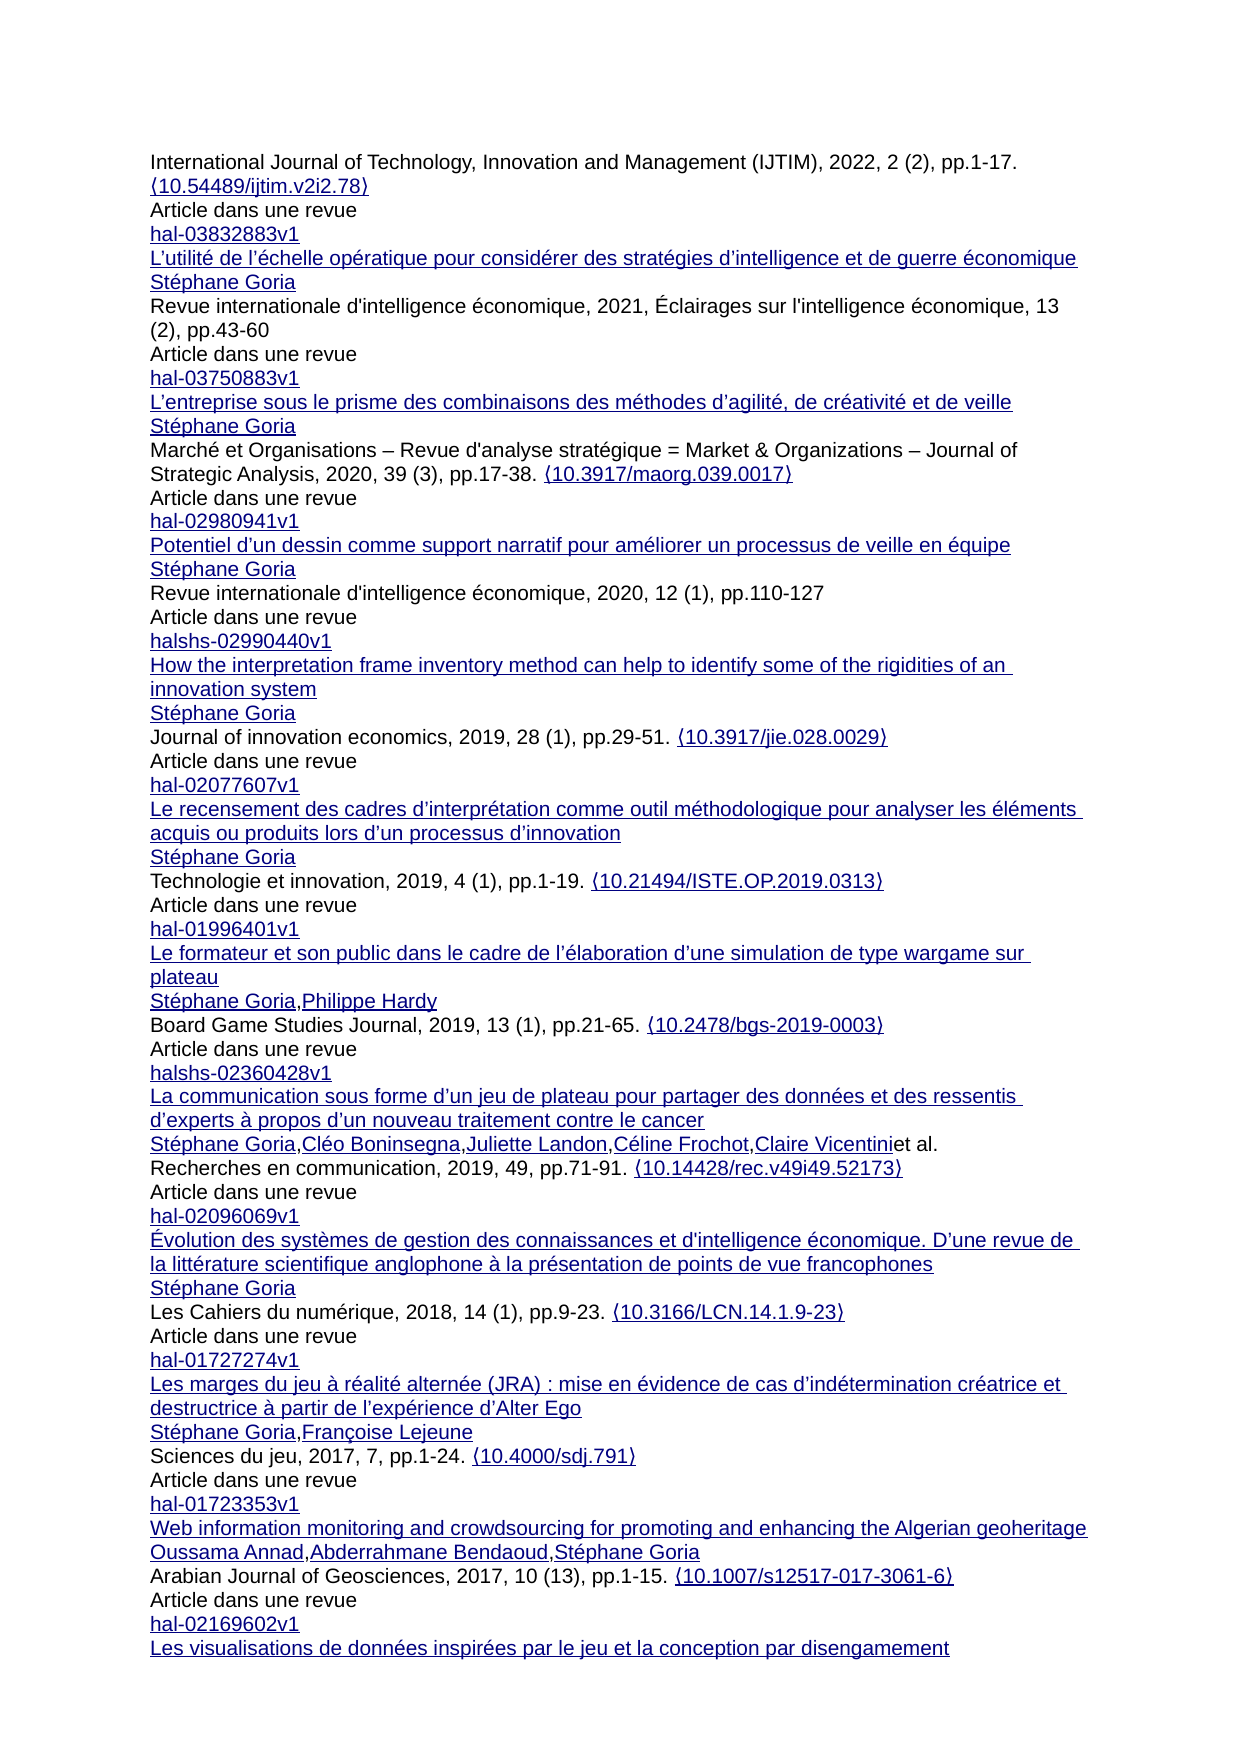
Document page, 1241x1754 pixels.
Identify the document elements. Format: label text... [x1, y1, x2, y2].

table_cell How the interpretation frame inventory method can help to identify some of the rigidities of an innovation system Stéphane Goria Journal of innovation economics, 2019, 28 (1), pp.29-51. ⟨10.3917/jie.028.0029⟩ Article dans une revue hal-02077607v1 [150, 653, 1090, 797]
table_cell Potentiel d’un dessin comme support narratif pour améliorer un processus de veille en équipe Stéphane Goria Revue internationale d'intelligence économique, 2020, 12 (1), pp.110-127 Article dans une revue halshs-02990440v1 [150, 533, 1090, 653]
table_cell L’entreprise sous le prisme des combinaisons des méthodes d’agilité, de créativité et de veille Stéphane Goria Marché et Organisations – Revue d'analyse stratégique = Market & Organizations – Journal of Strategic Analysis, 2020, 39 (3), pp.17-38. ⟨10.3917/maorg.039.0017⟩ Article dans une revue hal-02980941v1 [150, 390, 1090, 533]
table_cell International Journal of Technology, Innovation and Management (IJTIM), 2022, 2 (2), pp.1-17. ⟨10.54489/ijtim.v2i2.78⟩ Article dans une revue hal-03832883v1 [150, 150, 1090, 246]
table_cell Web information monitoring and crowdsourcing for promoting and enhancing the Algerian geoheritage Oussama Annad,Abderrahmane Bendaoud,Stéphane Goria Arabian Journal of Geosciences, 2017, 10 (13), pp.1-15. ⟨10.1007/s12517-017-3061-6⟩ Article dans une revue hal-02169602v1 [150, 1516, 1090, 1635]
table_cell Les marges du jeu à réalité alternée (JRA) : mise en évidence de cas d’indétermination créatrice et destructrice à partir de l’expérience d’Alter Ego Stéphane Goria,Françoise Lejeune Sciences du jeu, 2017, 7, pp.1-24. ⟨10.4000/sdj.791⟩ Article dans une revue hal-01723353v1 [150, 1372, 1090, 1516]
table_cell L’utilité de l’échelle opératique pour considérer des stratégies d’intelligence et de guerre économique Stéphane Goria Revue internationale d'intelligence économique, 2021, Éclairages sur l'intelligence économique, 13 (2), pp.43-60 Article dans une revue hal-03750883v1 [150, 246, 1090, 389]
table_cell Évolution des systèmes de gestion des connaissances et d'intelligence économique. D’une revue de la littérature scientifique anglophone à la présentation de points de vue francophones Stéphane Goria Les Cahiers du numérique, 2018, 14 (1), pp.9-23. ⟨10.3166/LCN.14.1.9-23⟩ Article dans une revue hal-01727274v1 [150, 1228, 1090, 1372]
table_cell Le recensement des cadres d’interprétation comme outil méthodologique pour analyser les éléments acquis ou produits lors d’un processus d’innovation Stéphane Goria Technologie et innovation, 2019, 4 (1), pp.1-19. ⟨10.21494/ISTE.OP.2019.0313⟩ Article dans une revue hal-01996401v1 [150, 797, 1090, 941]
table_cell Le formateur et son public dans le cadre de l’élaboration d’une simulation de type wargame sur plateau Stéphane Goria,Philippe Hardy Board Game Studies Journal, 2019, 13 (1), pp.21-65. ⟨10.2478/bgs-2019-0003⟩ Article dans une revue halshs-02360428v1 [150, 941, 1090, 1084]
table_cell Les visualisations de données inspirées par le jeu et la conception par disengamement [150, 1635, 1090, 1659]
table_cell La communication sous forme d’un jeu de plateau pour partager des données et des ressentis d’experts à propos d’un nouveau traitement contre le cancer Stéphane Goria,Cléo Boninsegna,Juliette Landon,Céline Frochot,Claire Vicentiniet al. Recherches en communication, 2019, 49, pp.71-91. ⟨10.14428/rec.v49i49.52173⟩ Article dans une revue hal-02096069v1 [150, 1084, 1090, 1228]
